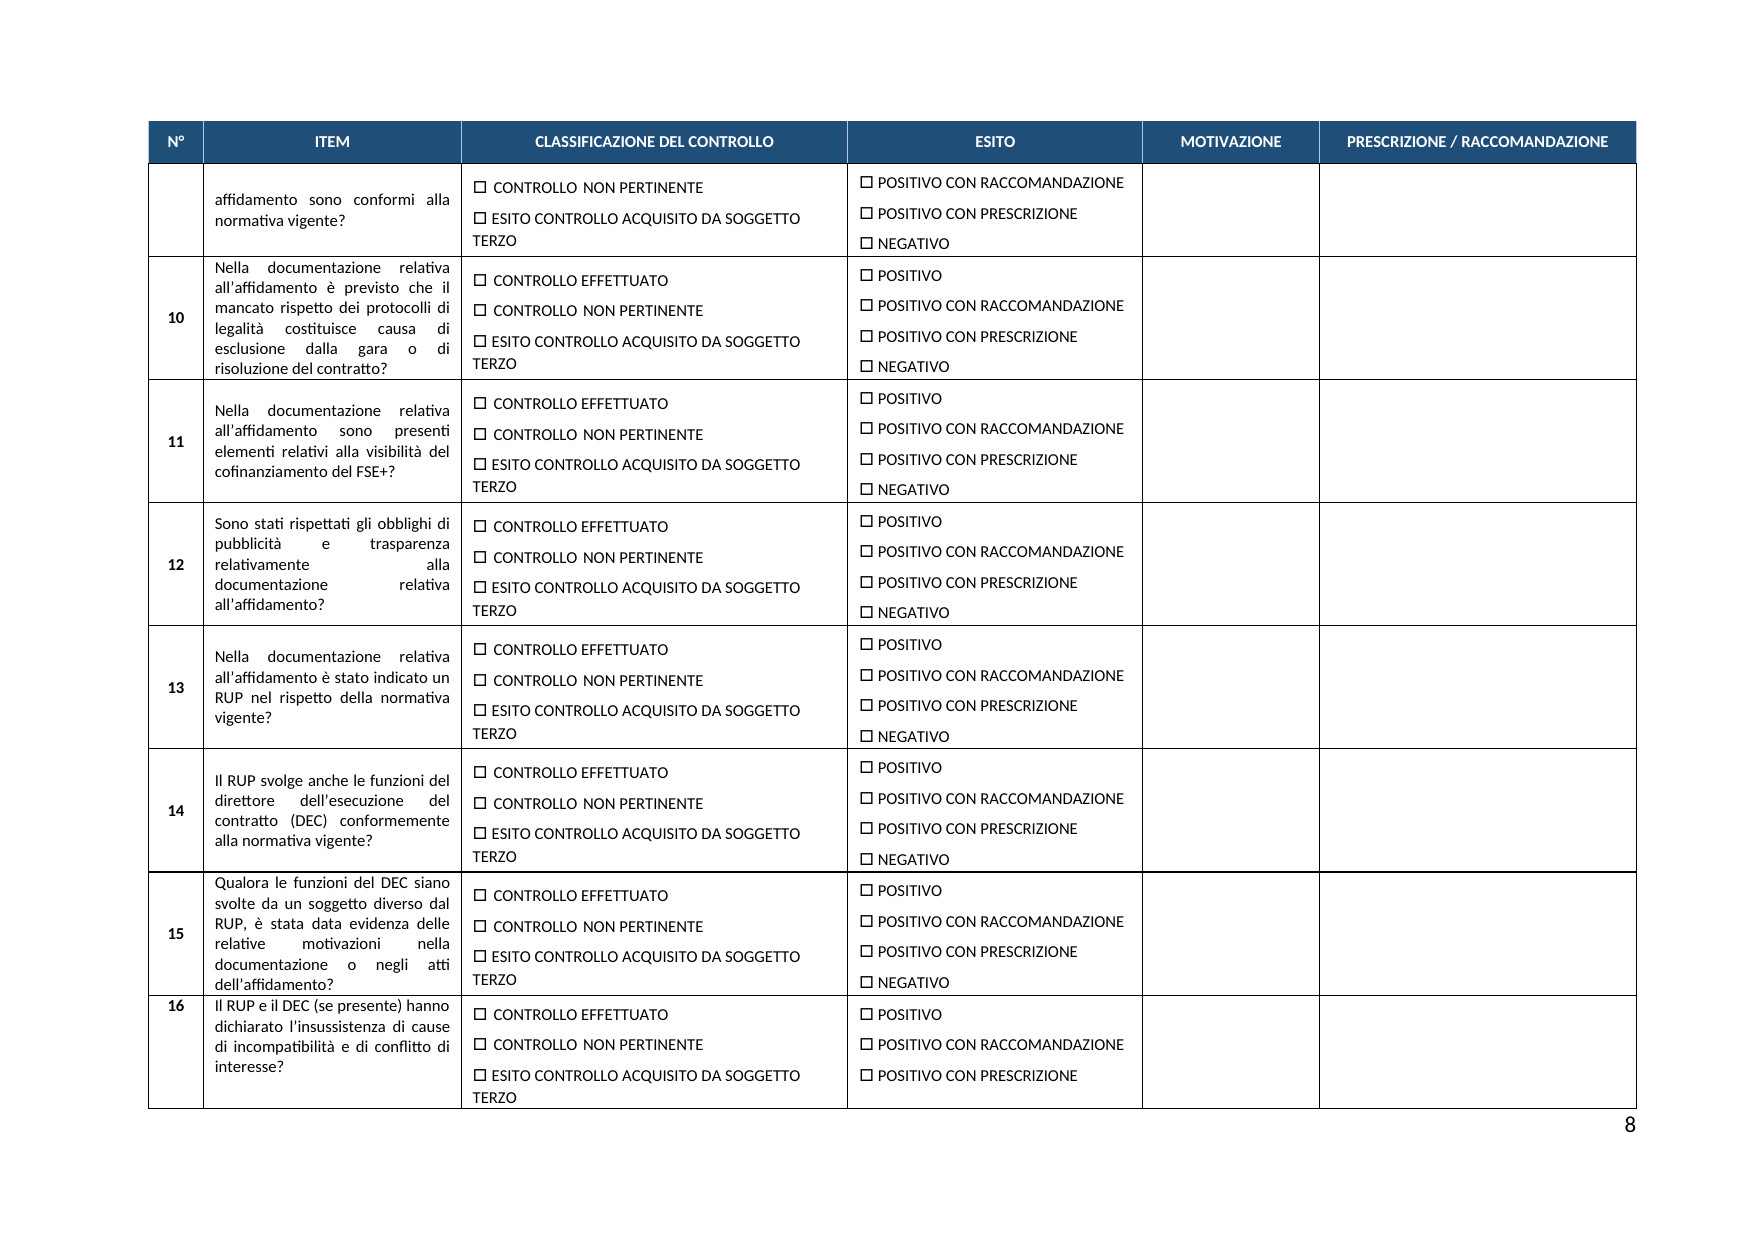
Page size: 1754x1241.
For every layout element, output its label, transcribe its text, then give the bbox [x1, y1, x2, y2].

table_cell [1320, 626, 1636, 748]
table_cell □ CONTROLLO EFFETTUATO □ CONTROLLO NON PERTINENTE □ ESITO CONTROLLO ACQUISITO DA SOGGETTO TERZO [462, 626, 847, 748]
table_cell □ CONTROLLO EFFETTUATO □ CONTROLLO NON PERTINENTE □ ESITO CONTROLLO ACQUISITO DA SOGGETTO TERZO [462, 380, 847, 502]
table_cell Nella documentazione relativa all’affidamento è previsto che il mancato rispetto dei protocolli di legalità costituisce causa di esclusione dalla gara o di risoluzione del contratto? [204, 257, 461, 379]
table_cell □ CONTROLLO EFFETTUATO □ CONTROLLO NON PERTINENTE □ ESITO CONTROLLO ACQUISITO DA SOGGETTO TERZO [462, 996, 847, 1107]
table_cell Il RUP e il DEC (se presente) hanno dichiarato l’insussistenza di cause di incompatibilità e di conflitto di interesse? [204, 996, 461, 1107]
table_cell □ CONTROLLO EFFETTUATO □ CONTROLLO NON PERTINENTE □ ESITO CONTROLLO ACQUISITO DA SOGGETTO TERZO [462, 503, 847, 625]
table_cell □ POSITIVO □ POSITIVO CON RACCOMANDAZIONE □ POSITIVO CON PRESCRIZIONE □ NEGATIVO [848, 257, 1142, 379]
table_cell 14 [149, 749, 203, 871]
table_cell [1320, 996, 1636, 1107]
table_cell [1143, 996, 1319, 1107]
table_cell □ POSITIVO CON RACCOMANDAZIONE □ POSITIVO CON PRESCRIZIONE □ NEGATIVO [848, 164, 1142, 256]
table_cell □ CONTROLLO EFFETTUATO □ CONTROLLO NON PERTINENTE □ ESITO CONTROLLO ACQUISITO DA SOGGETTO TERZO [462, 257, 847, 379]
table_cell [1143, 503, 1319, 625]
table_cell Qualora le funzioni del DEC siano svolte da un soggetto diverso dal RUP, è stata data evidenza delle relative motivazioni nella documentazione o negli atti dell’affidamento? [204, 873, 461, 994]
table_cell 13 [149, 626, 203, 748]
table_cell □ POSITIVO □ POSITIVO CON RACCOMANDAZIONE □ POSITIVO CON PRESCRIZIONE □ NEGATIVO [848, 873, 1142, 994]
table_cell [1320, 749, 1636, 871]
table_cell [1320, 164, 1636, 256]
table_cell Nella documentazione relativa all’affidamento sono presenti elementi relativi alla visibilità del cofinanziamento del FSE+? [204, 380, 461, 502]
table_cell 15 [149, 873, 203, 994]
table_header ESITO [848, 121, 1142, 163]
table_cell [1143, 749, 1319, 871]
table_cell [1143, 380, 1319, 502]
table_cell □ POSITIVO □ POSITIVO CON RACCOMANDAZIONE □ POSITIVO CON PRESCRIZIONE □ NEGATIVO [848, 749, 1142, 871]
table_cell [1143, 873, 1319, 994]
table_cell 12 [149, 503, 203, 625]
table_cell 16 [149, 996, 203, 1107]
table_cell Sono stati rispettati gli obblighi di pubblicità e trasparenza relativamente alla documentazione relativa all’affidamento? [204, 503, 461, 625]
table_cell □ CONTROLLO NON PERTINENTE □ ESITO CONTROLLO ACQUISITO DA SOGGETTO TERZO [462, 164, 847, 256]
table_cell □ CONTROLLO EFFETTUATO □ CONTROLLO NON PERTINENTE □ ESITO CONTROLLO ACQUISITO DA SOGGETTO TERZO [462, 749, 847, 871]
table_cell [1320, 257, 1636, 379]
table_cell □ POSITIVO □ POSITIVO CON RACCOMANDAZIONE □ POSITIVO CON PRESCRIZIONE □ NEGATIVO [848, 626, 1142, 748]
table_header CLASSIFICAZIONE DEL CONTROLLO [462, 121, 847, 163]
table_cell [1143, 626, 1319, 748]
table_header ITEM [204, 121, 461, 163]
table_cell 10 [149, 257, 203, 379]
table_cell [1320, 380, 1636, 502]
table_cell [1143, 257, 1319, 379]
table_cell □ POSITIVO □ POSITIVO CON RACCOMANDAZIONE □ POSITIVO CON PRESCRIZIONE □ NEGATIVO [848, 380, 1142, 502]
table_cell Il RUP svolge anche le funzioni del direttore dell’esecuzione del contratto (DEC) conformemente alla normativa vigente? [204, 749, 461, 871]
table_header MOTIVAZIONE [1143, 121, 1319, 163]
table_cell [1143, 164, 1319, 256]
table_header PRESCRIZIONE / RACCOMANDAZIONE [1320, 121, 1636, 163]
table_cell [149, 164, 203, 256]
table_cell □ POSITIVO □ POSITIVO CON RACCOMANDAZIONE □ POSITIVO CON PRESCRIZIONE □ NEGATIVO [848, 503, 1142, 625]
table_cell 11 [149, 380, 203, 502]
table_cell □ POSITIVO □ POSITIVO CON RACCOMANDAZIONE □ POSITIVO CON PRESCRIZIONE [848, 996, 1142, 1107]
table_header N° [149, 121, 203, 163]
table_cell □ CONTROLLO EFFETTUATO □ CONTROLLO NON PERTINENTE □ ESITO CONTROLLO ACQUISITO DA SOGGETTO TERZO [462, 873, 847, 994]
table_cell affidamento sono conformi alla normativa vigente? [204, 164, 461, 256]
table_cell Nella documentazione relativa all’affidamento è stato indicato un RUP nel rispetto della normativa vigente? [204, 626, 461, 748]
table_cell [1320, 873, 1636, 994]
table_cell [1320, 503, 1636, 625]
